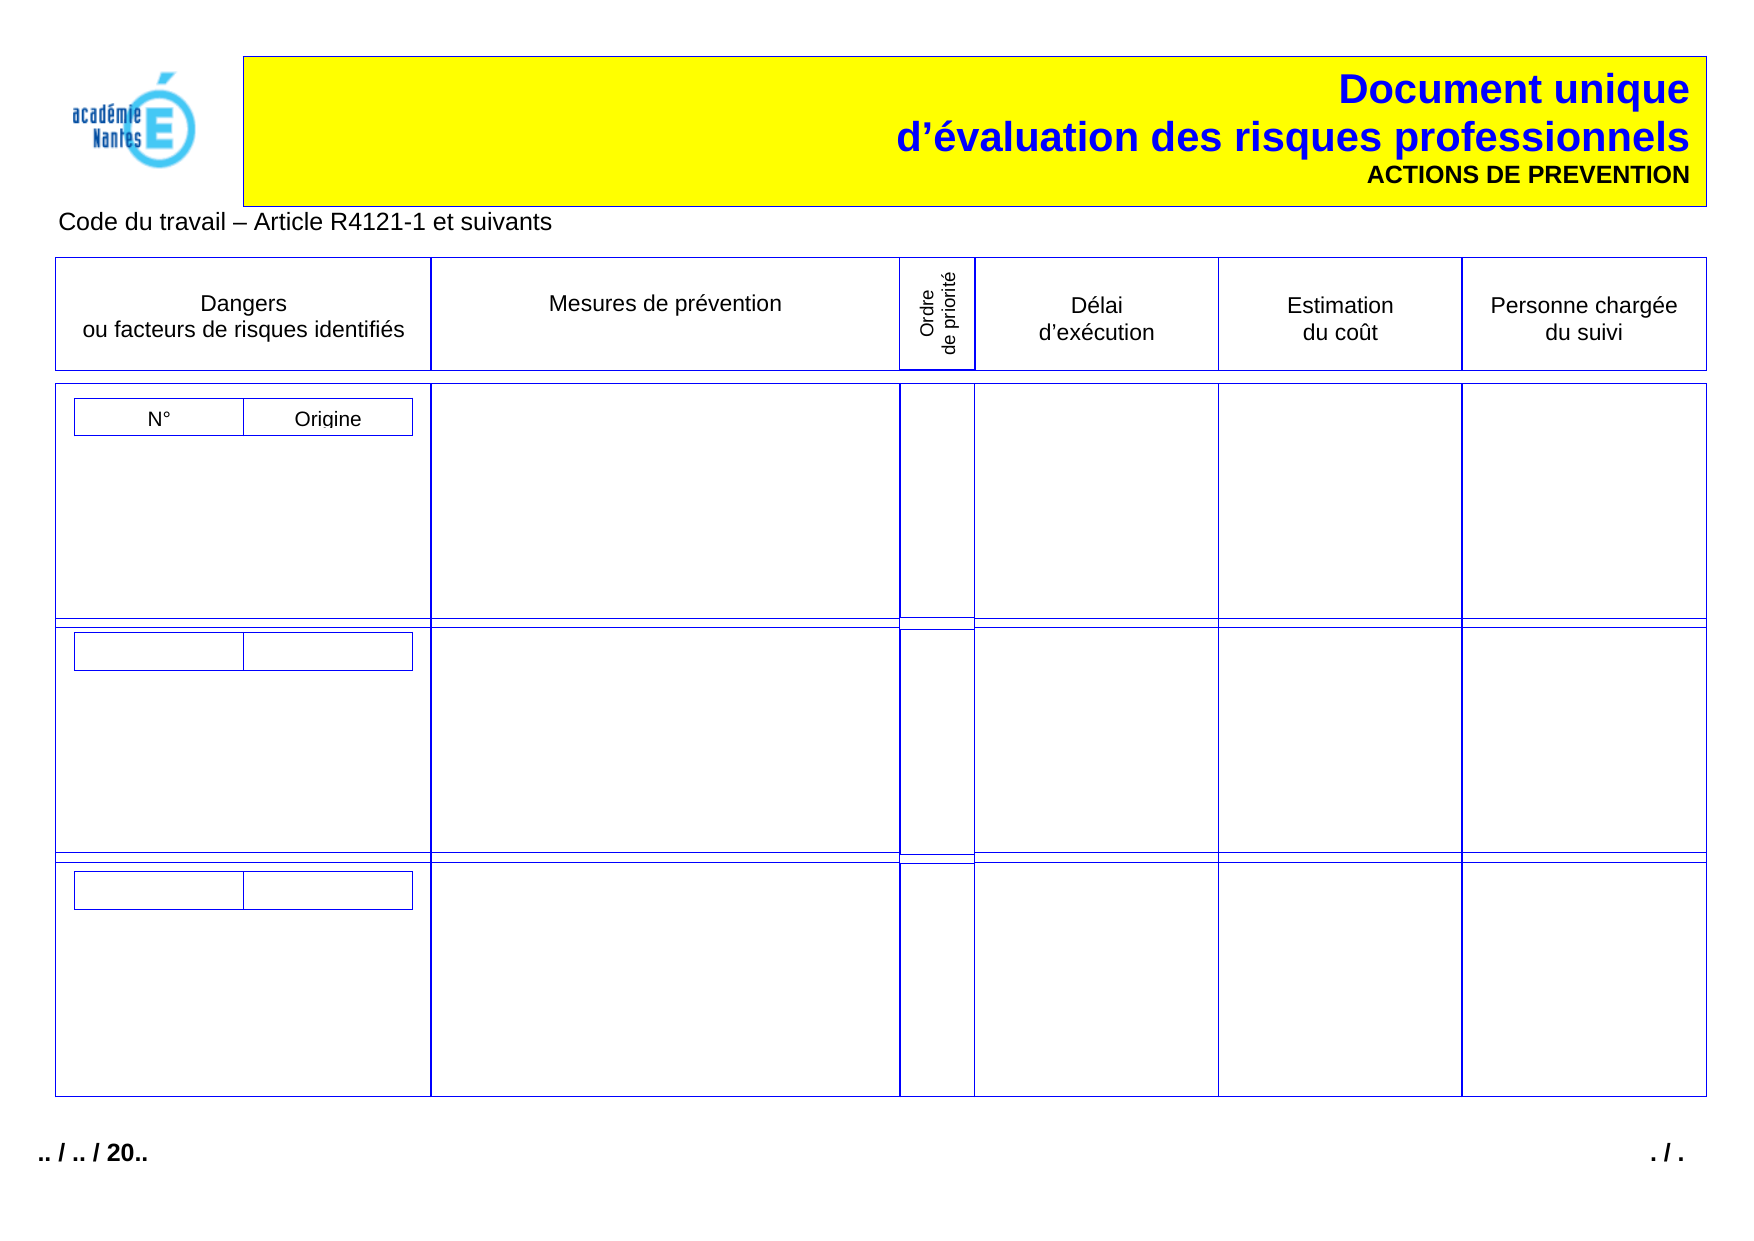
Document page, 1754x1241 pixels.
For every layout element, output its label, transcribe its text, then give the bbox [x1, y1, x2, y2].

text Personne chargée [1478, 292, 1690, 318]
text Code du travail – Article R4121-1 et suivants [37, 207, 1717, 236]
subtitle d’évaluation des risques professionnels [259, 112, 1690, 160]
text Mesures de prévention [447, 290, 884, 316]
picture [72, 70, 196, 170]
subtitle ACTIONS DE PREVENTION [259, 160, 1690, 189]
text N° [90, 406, 228, 427]
subtitle Document unique [259, 64, 1690, 112]
text Origine [259, 406, 396, 427]
text du suivi [1478, 318, 1690, 345]
text ou facteurs de risques identifiés [72, 316, 415, 342]
text Estimation [1234, 292, 1446, 318]
text d’exécution [991, 318, 1203, 345]
text du coût [1234, 318, 1446, 345]
text Délai [991, 292, 1203, 318]
text Dangers [72, 290, 415, 316]
